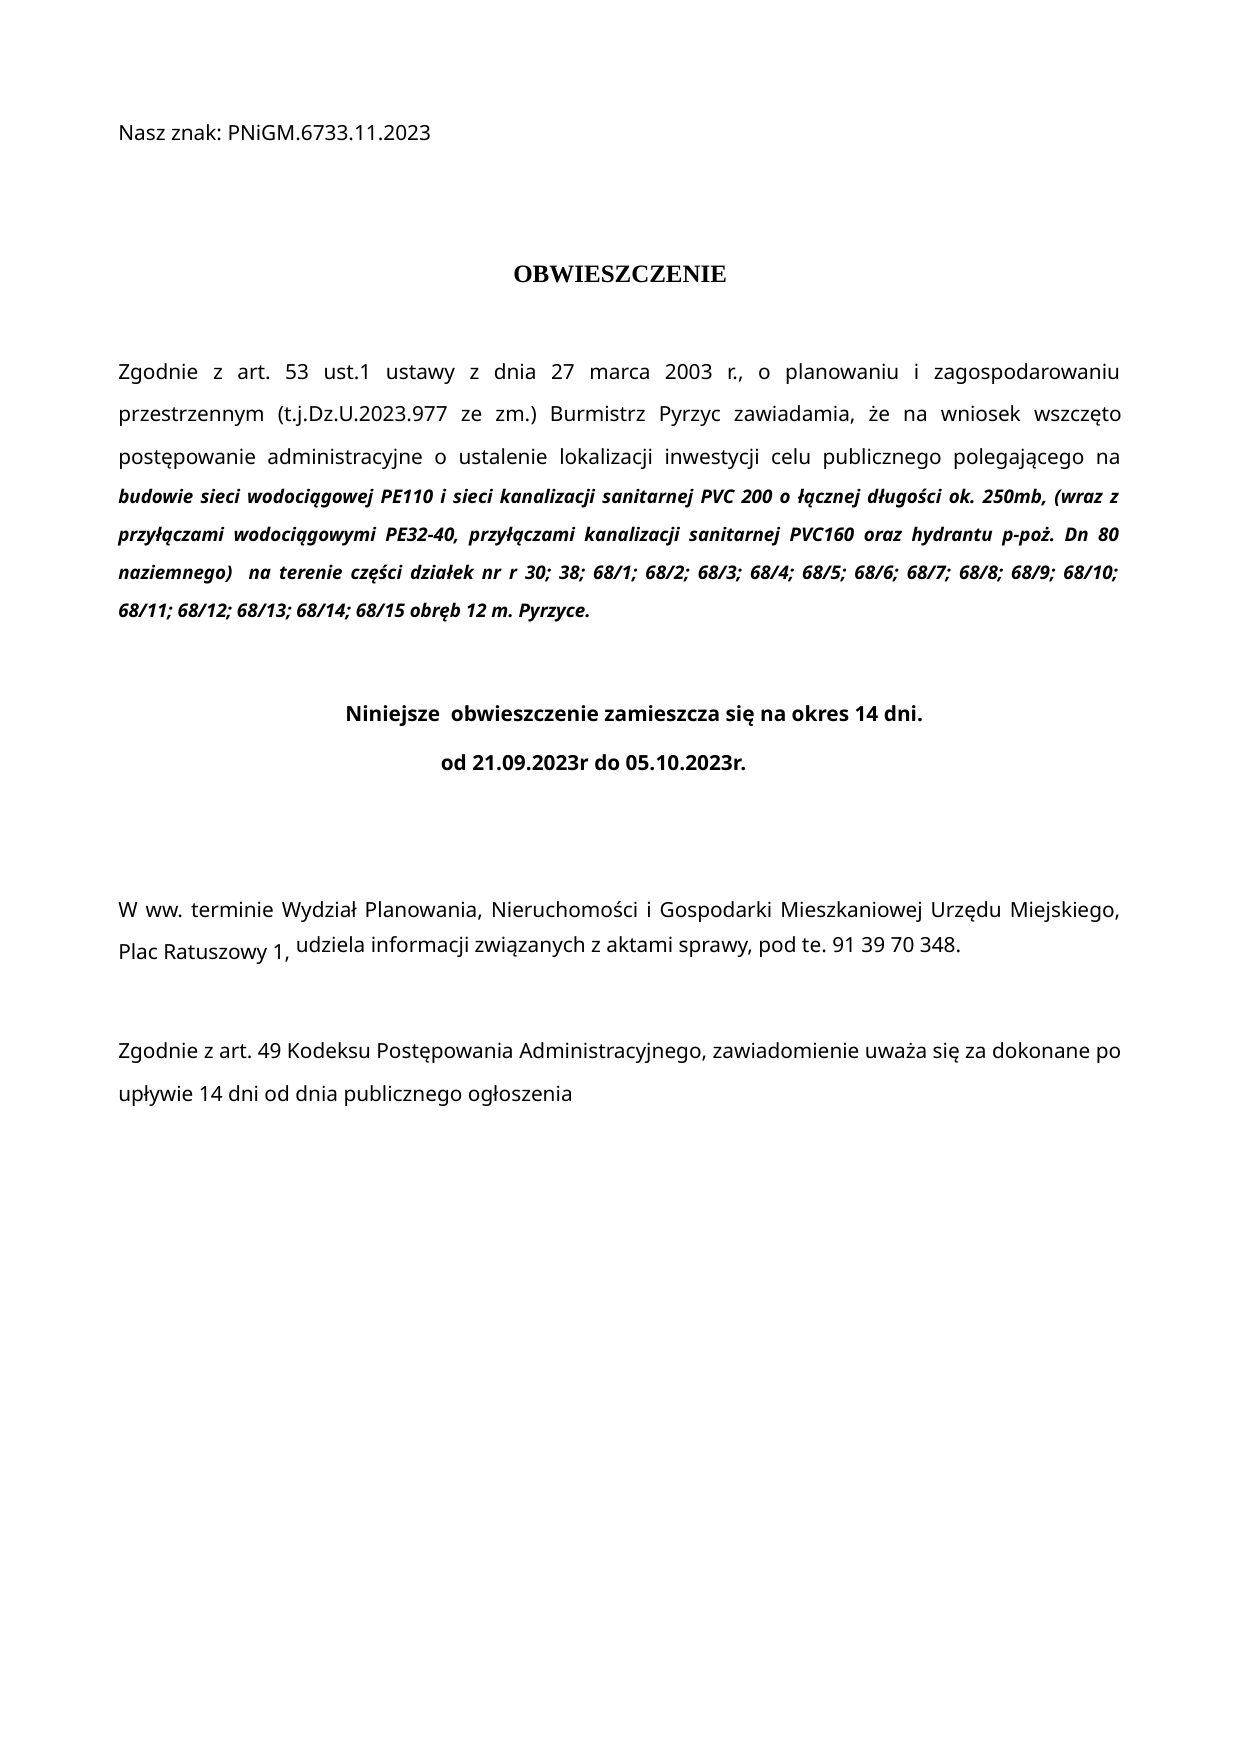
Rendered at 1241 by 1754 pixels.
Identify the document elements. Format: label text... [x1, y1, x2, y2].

text OBWIESZCZENIE [118, 259, 1122, 287]
text Nasz znak: PNiGM.6733.11.2023 [118, 118, 1181, 147]
text Zgodnie z art. 53 ust.1 ustawy z dnia 27 marca 2003 r., o planowaniu i zagospodarowaniu przestrzennym (t.j.Dz.U.2023.977 ze zm.) Burmistrz Pyrzyc zawiadamia, że na wniosek wszczęto postępowanie administracyjne o ustalenie lokalizacji inwestycji celu publicznego polegającego na budowie sieci wodociągowej PE110 i sieci kanalizacji sanitarnej PVC 200 o łącznej długości ok. 250mb, (wraz z przyłączami wodociągowymi PE32-40, przyłączami kanalizacji sanitarnej PVC160 oraz hydrantu p-poż. Dn 80 naziemnego) na terenie części działek nr r 30; 38; 68/1; 68/2; 68/3; 68/4; 68/5; 68/6; 68/7; 68/8; 68/9; 68/10; 68/11; 68/12; 68/13; 68/14; 68/15 obręb 12 m. Pyrzyce. [118, 357, 1122, 623]
text W ww. terminie Wydział Planowania, Nieruchomości i Gospodarki Mieszkaniowej Urzędu Miejskiego, Plac Ratuszowy 1, udziela informacji związanych z aktami sprawy, pod te. 91 39 70 348. [118, 895, 1122, 966]
text Zgodnie z art. 49 Kodeksu Postępowania Administracyjnego, zawiadomienie uważa się za dokonane po upływie 14 dni od dnia publicznego ogłoszenia [118, 1036, 1122, 1114]
text Niniejsze obwieszczenie zamieszcza się na okres 14 dni. [118, 699, 1122, 728]
text od 21.09.2023r do 05.10.2023r. [118, 748, 1122, 776]
